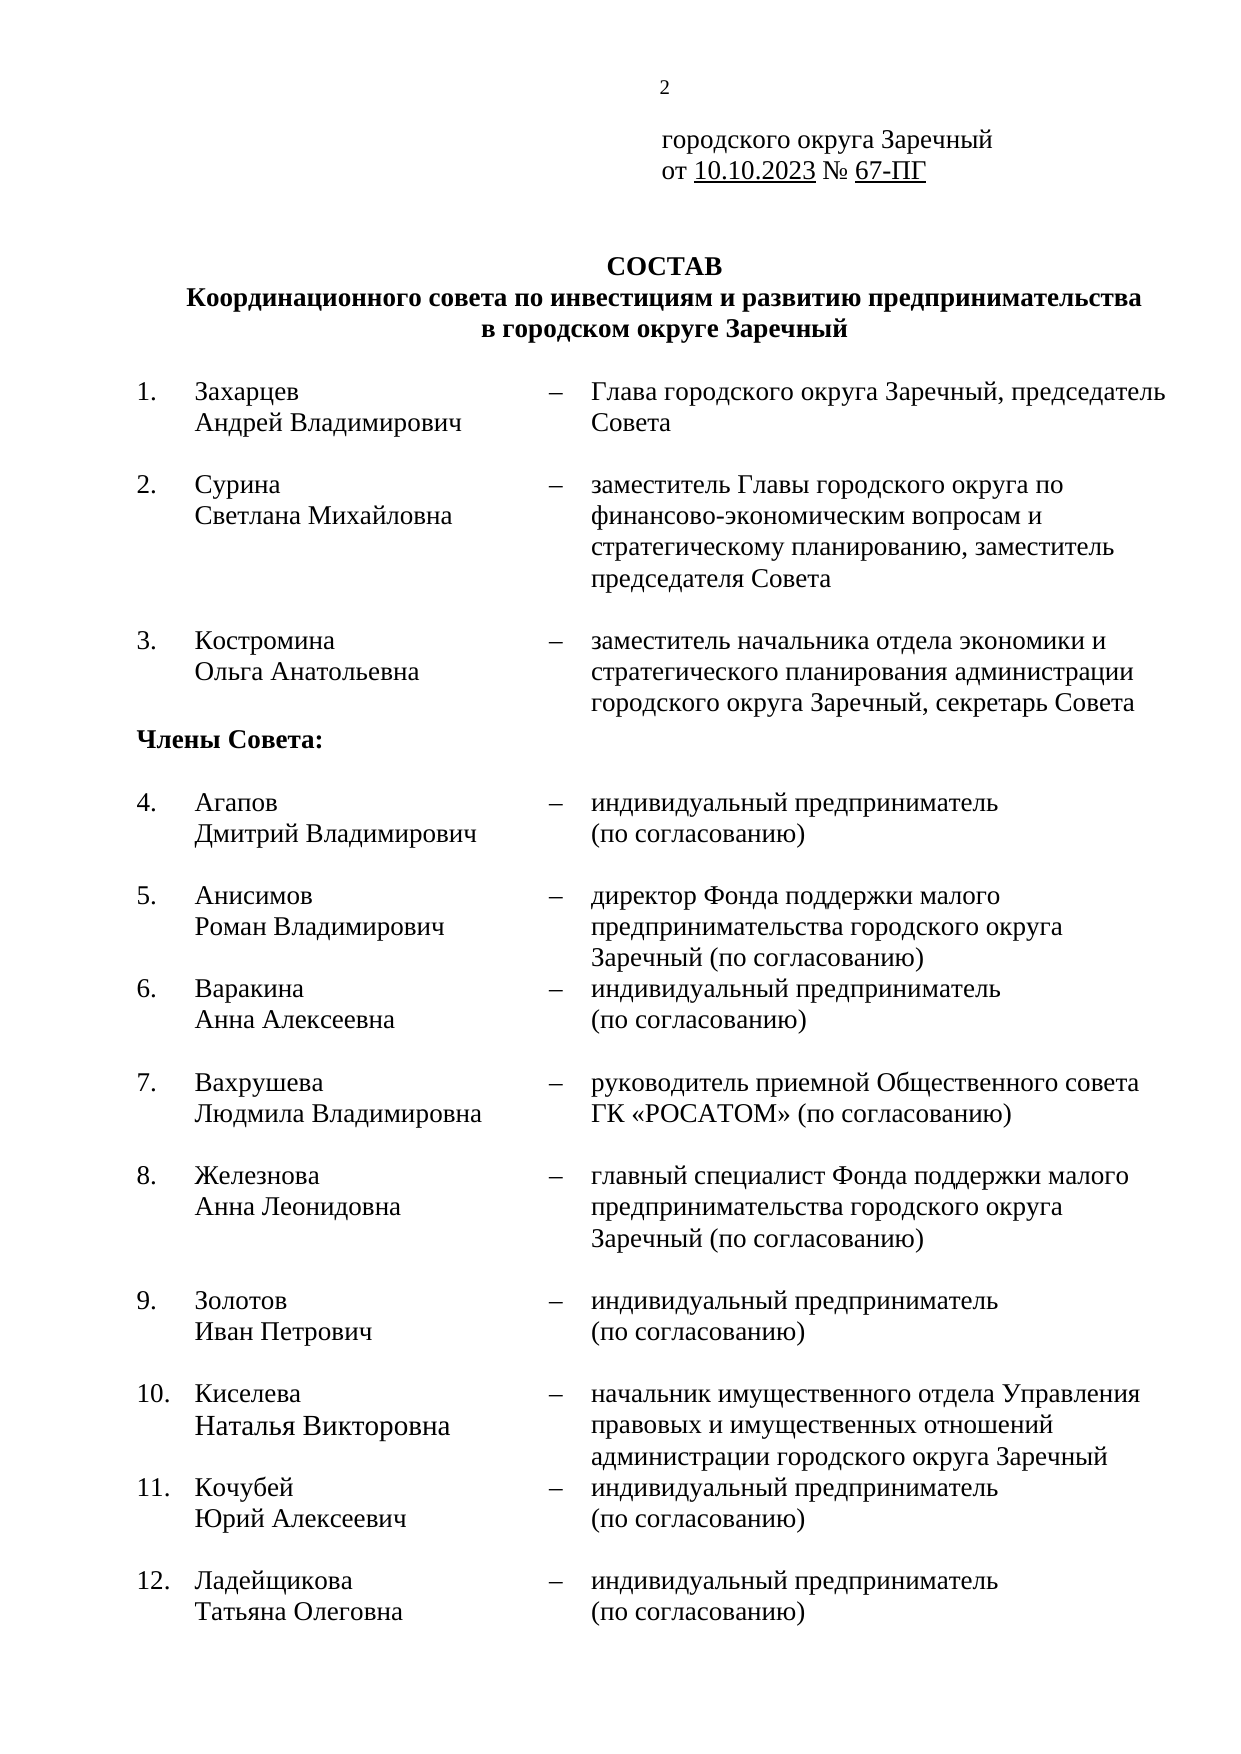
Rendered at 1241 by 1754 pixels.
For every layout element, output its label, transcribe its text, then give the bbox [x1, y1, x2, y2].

table_cell 2. [125, 468, 183, 624]
text от 10.10.2023 № 67-ПГ [661, 154, 1181, 185]
table_cell – [538, 1159, 579, 1284]
text СОСТАВ [148, 250, 1181, 281]
table_cell индивидуальный предприниматель (по согласованию) [580, 1471, 1181, 1564]
table_cell Киселева Наталья Викторовна [183, 1378, 538, 1471]
table_cell индивидуальный предприниматель (по согласованию) [580, 973, 1181, 1066]
table_cell – [538, 468, 579, 624]
table_cell 7. [125, 1066, 183, 1159]
table_cell 12. [125, 1564, 183, 1658]
table_cell Вахрушева Людмила Владимировна [183, 1066, 538, 1159]
table_cell – [538, 1564, 579, 1658]
table_cell Железнова Анна Леонидовна [183, 1159, 538, 1284]
table_cell руководитель приемной Общественного совета ГК «РОСАТОМ» (по согласованию) [580, 1066, 1181, 1159]
table_cell индивидуальный предприниматель (по согласованию) [580, 1284, 1181, 1377]
table_cell главный специалист Фонда поддержки малого предпринимательства городского округа Заречный (по согласованию) [580, 1159, 1181, 1284]
table_cell заместитель Главы городского округа по финансово-экономическим вопросам и стратегическому планированию, заместитель председателя Совета [580, 468, 1181, 624]
table_cell Золотов Иван Петрович [183, 1284, 538, 1377]
table_cell – [538, 1066, 579, 1159]
table_cell 6. [125, 973, 183, 1066]
table_cell начальник имущественного отдела Управления правовых и имущественных отношений администрации городского округа Заречный [580, 1378, 1181, 1471]
table_cell заместитель начальника отдела экономики и стратегического планирования администрации городского округа Заречный, секретарь Совета [580, 624, 1181, 723]
table_cell 3. [125, 624, 183, 723]
table_cell индивидуальный предприниматель (по согласованию) [580, 1564, 1181, 1658]
table_header Глава городского округа Заречный, председатель Совета [580, 375, 1181, 468]
table_header 1. [125, 375, 183, 468]
table_cell – [538, 1284, 579, 1377]
table_cell [125, 755, 1181, 786]
table_header – [538, 375, 579, 468]
table_cell 8. [125, 1159, 183, 1284]
table_cell Анисимов Роман Владимирович [183, 879, 538, 972]
table_cell 5. [125, 879, 183, 972]
table_cell 4. [125, 786, 183, 879]
table_cell – [538, 1378, 579, 1471]
text городского округа Заречный [662, 123, 1181, 154]
table_cell Агапов Дмитрий Владимирович [183, 786, 538, 879]
text в городском округе Заречный [148, 312, 1181, 344]
table_cell – [538, 786, 579, 879]
table_cell Варакина Анна Алексеевна [183, 973, 538, 1066]
table_cell индивидуальный предприниматель (по согласованию) [580, 786, 1181, 879]
table_cell 10. [125, 1378, 183, 1471]
table_cell Костромина Ольга Анатольевна [183, 624, 538, 723]
table_cell – [538, 624, 579, 723]
table_header Захарцев Андрей Владимирович [183, 375, 538, 468]
table_cell 9. [125, 1284, 183, 1377]
table_cell Сурина Светлана Михайловна [183, 468, 538, 624]
table_cell Ладейщикова Татьяна Олеговна [183, 1564, 538, 1658]
table_cell – [538, 1471, 579, 1564]
table_cell Кочубей Юрий Алексеевич [183, 1471, 538, 1564]
table_cell Члены Совета: [125, 723, 1181, 754]
table_cell директор Фонда поддержки малого предпринимательства городского округа Заречный (по согласованию) [580, 879, 1181, 972]
table_cell – [538, 973, 579, 1066]
table_cell – [538, 879, 579, 972]
table_cell 11. [125, 1471, 183, 1564]
text Координационного совета по инвестициям и развитию предпринимательства [148, 281, 1181, 312]
